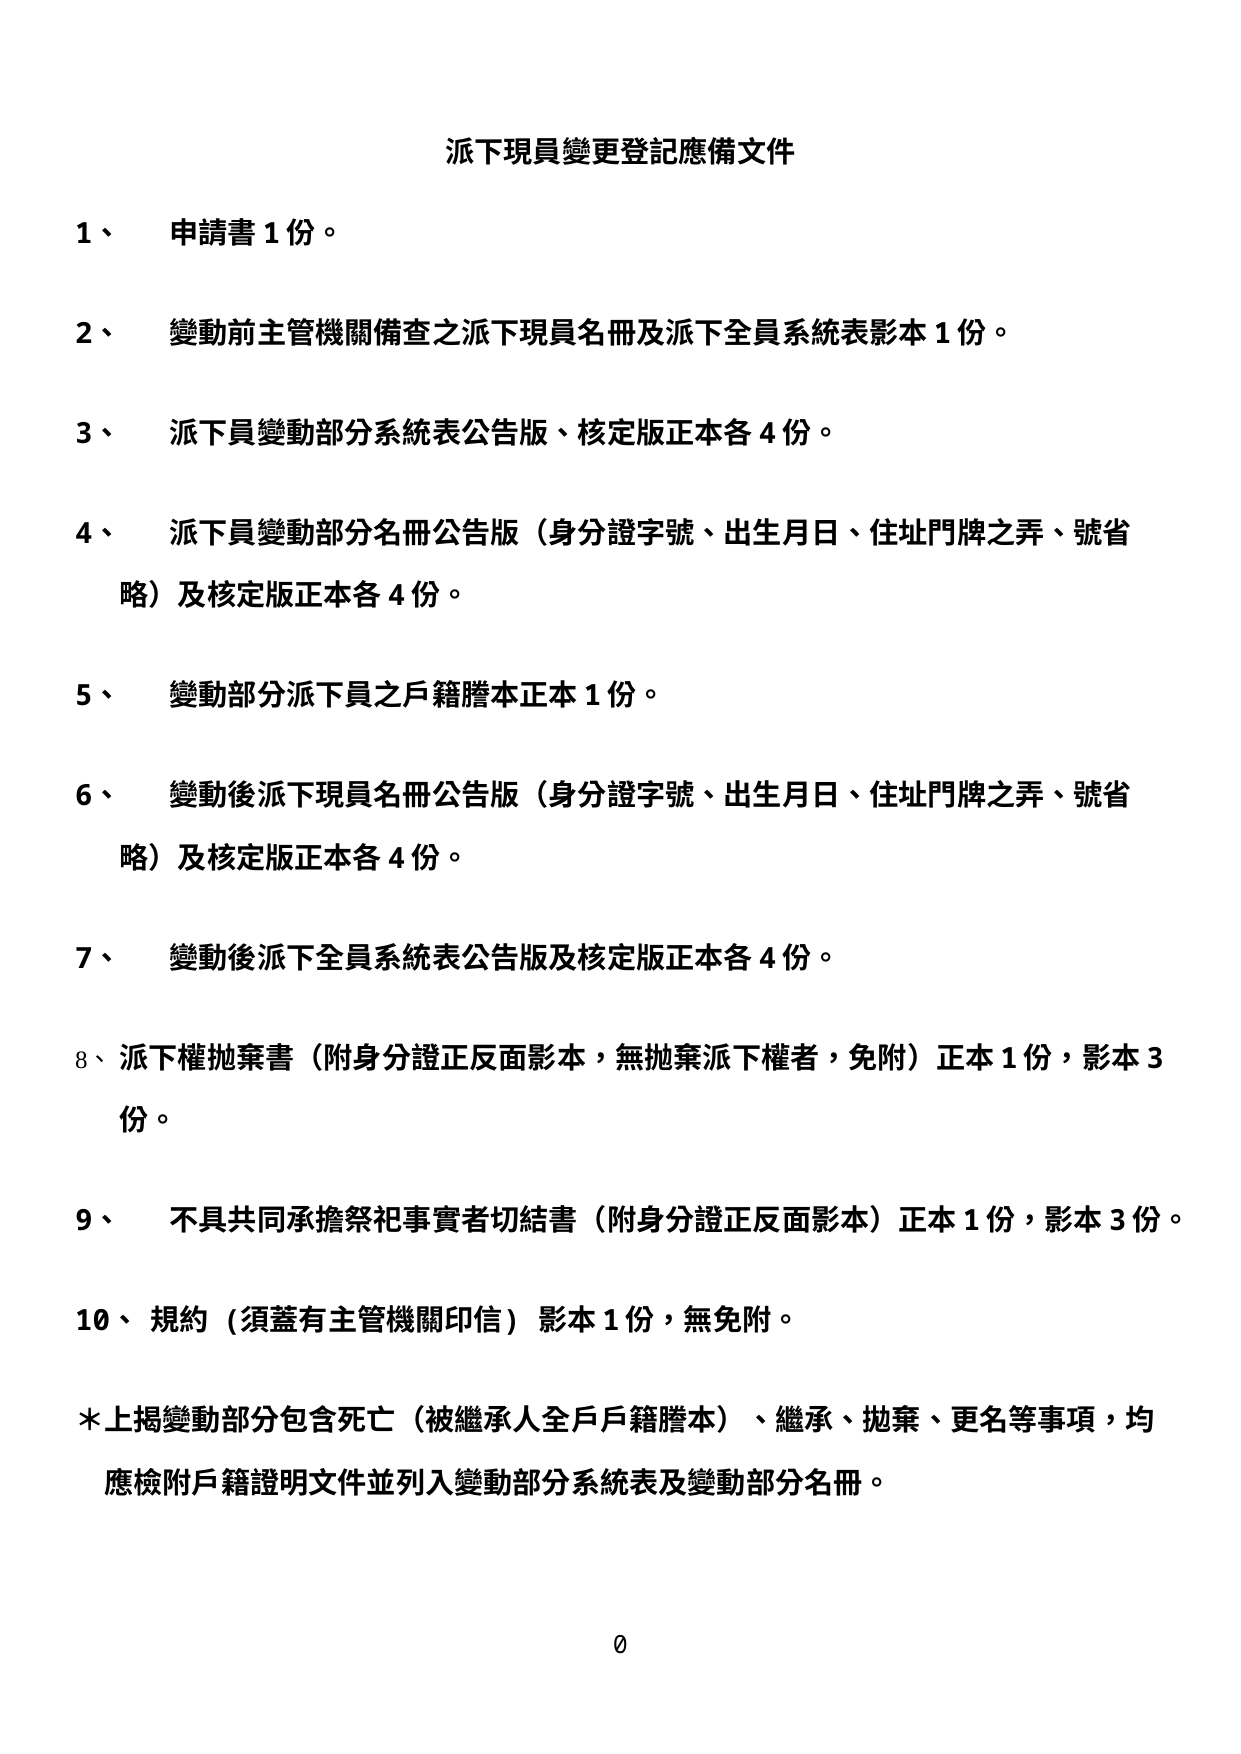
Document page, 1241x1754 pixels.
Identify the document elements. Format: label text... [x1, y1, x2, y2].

list 派下權抛棄書（附身分證正反面影本，無抛棄派下權者，免附）正本1份，影本3份。 [75, 1014, 1165, 1139]
list 規約 (須蓋有主管機關印信) 影本1份，無免附。 [75, 1276, 1165, 1339]
list 申請書1份。 [75, 189, 1165, 251]
list 變動前主管機關備查之派下現員名冊及派下全員系統表影本1份。 [75, 289, 1165, 351]
list 變動後派下現員名冊公告版（身分證字號、出生月日、住址門牌之弄、號省略）及核定版正本各4份。 [75, 751, 1165, 876]
text ＊上揭變動部分包含死亡（被繼承人全戶戶籍謄本）、繼承、拋棄、更名等事項，均應檢附戶籍證明文件並列入變動部分系統表及變動部分名冊。 [75, 1376, 1165, 1501]
list 變動後派下全員系統表公告版及核定版正本各4份。 [75, 914, 1165, 976]
list 不具共同承擔祭祀事實者切結書（附身分證正反面影本）正本1份，影本3份。 [75, 1176, 1165, 1239]
list 派下員變動部分名冊公告版（身分證字號、出生月日、住址門牌之弄、號省略）及核定版正本各4份。 [75, 489, 1165, 614]
text 派下現員變更登記應備文件 [75, 108, 1165, 170]
list 派下員變動部分系統表公告版、核定版正本各4份。 [75, 389, 1165, 451]
list 變動部分派下員之戶籍謄本正本1份。 [75, 651, 1165, 714]
